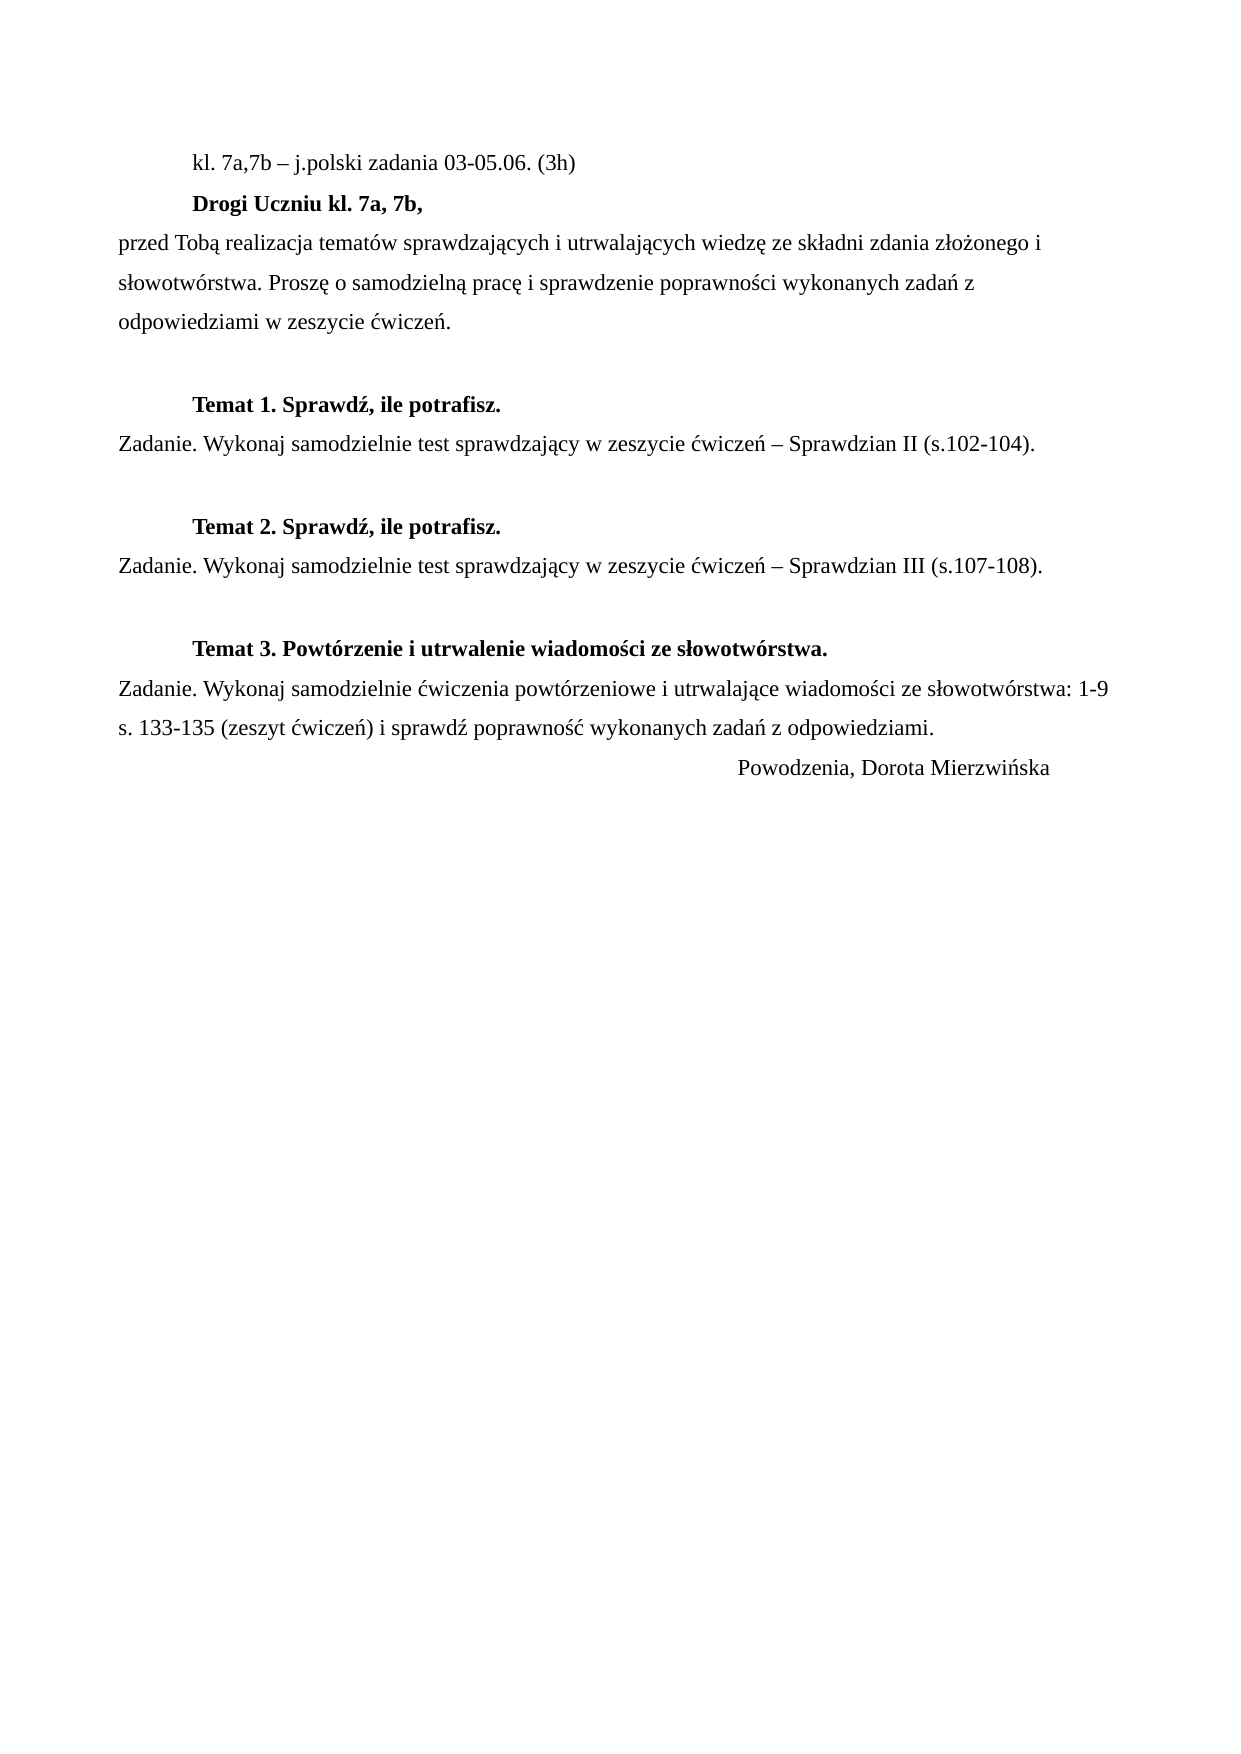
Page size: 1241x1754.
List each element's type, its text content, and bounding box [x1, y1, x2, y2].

text Temat 2. Sprawdź, ile potrafisz. [118, 513, 1122, 539]
text kl. 7a,7b – j.polski zadania 03-05.06. (3h) [118, 147, 1122, 176]
text Zadanie. Wykonaj samodzielnie test sprawdzający w zeszycie ćwiczeń – Sprawdzian III (s.107-108). [118, 553, 1122, 579]
text Temat 3. Powtórzenie i utrwalenie wiadomości ze słowotwórstwa. [118, 635, 1122, 662]
text Temat 1. Sprawdź, ile potrafisz. [118, 391, 1122, 417]
text przed Tobą realizacja tematów sprawdzających i utrwalających wiedzę ze składni zdania złożonego i słowotwórstwa. Proszę o samodzielną pracę i sprawdzenie poprawności wykonanych zadań z odpowiedziami w zeszycie ćwiczeń. [118, 229, 1122, 335]
text Zadanie. Wykonaj samodzielnie test sprawdzający w zeszycie ćwiczeń – Sprawdzian II (s.102-104). [118, 431, 1122, 457]
text Drogi Uczniu kl. 7a, 7b, [118, 190, 1122, 216]
text Zadanie. Wykonaj samodzielnie ćwiczenia powtórzeniowe i utrwalające wiadomości ze słowotwórstwa: 1-9 s. 133-135 (zeszyt ćwiczeń) i sprawdź poprawność wykonanych zadań z odpowiedziami. [118, 675, 1122, 741]
text Powodzenia, Dorota Mierzwińska [118, 754, 1122, 780]
